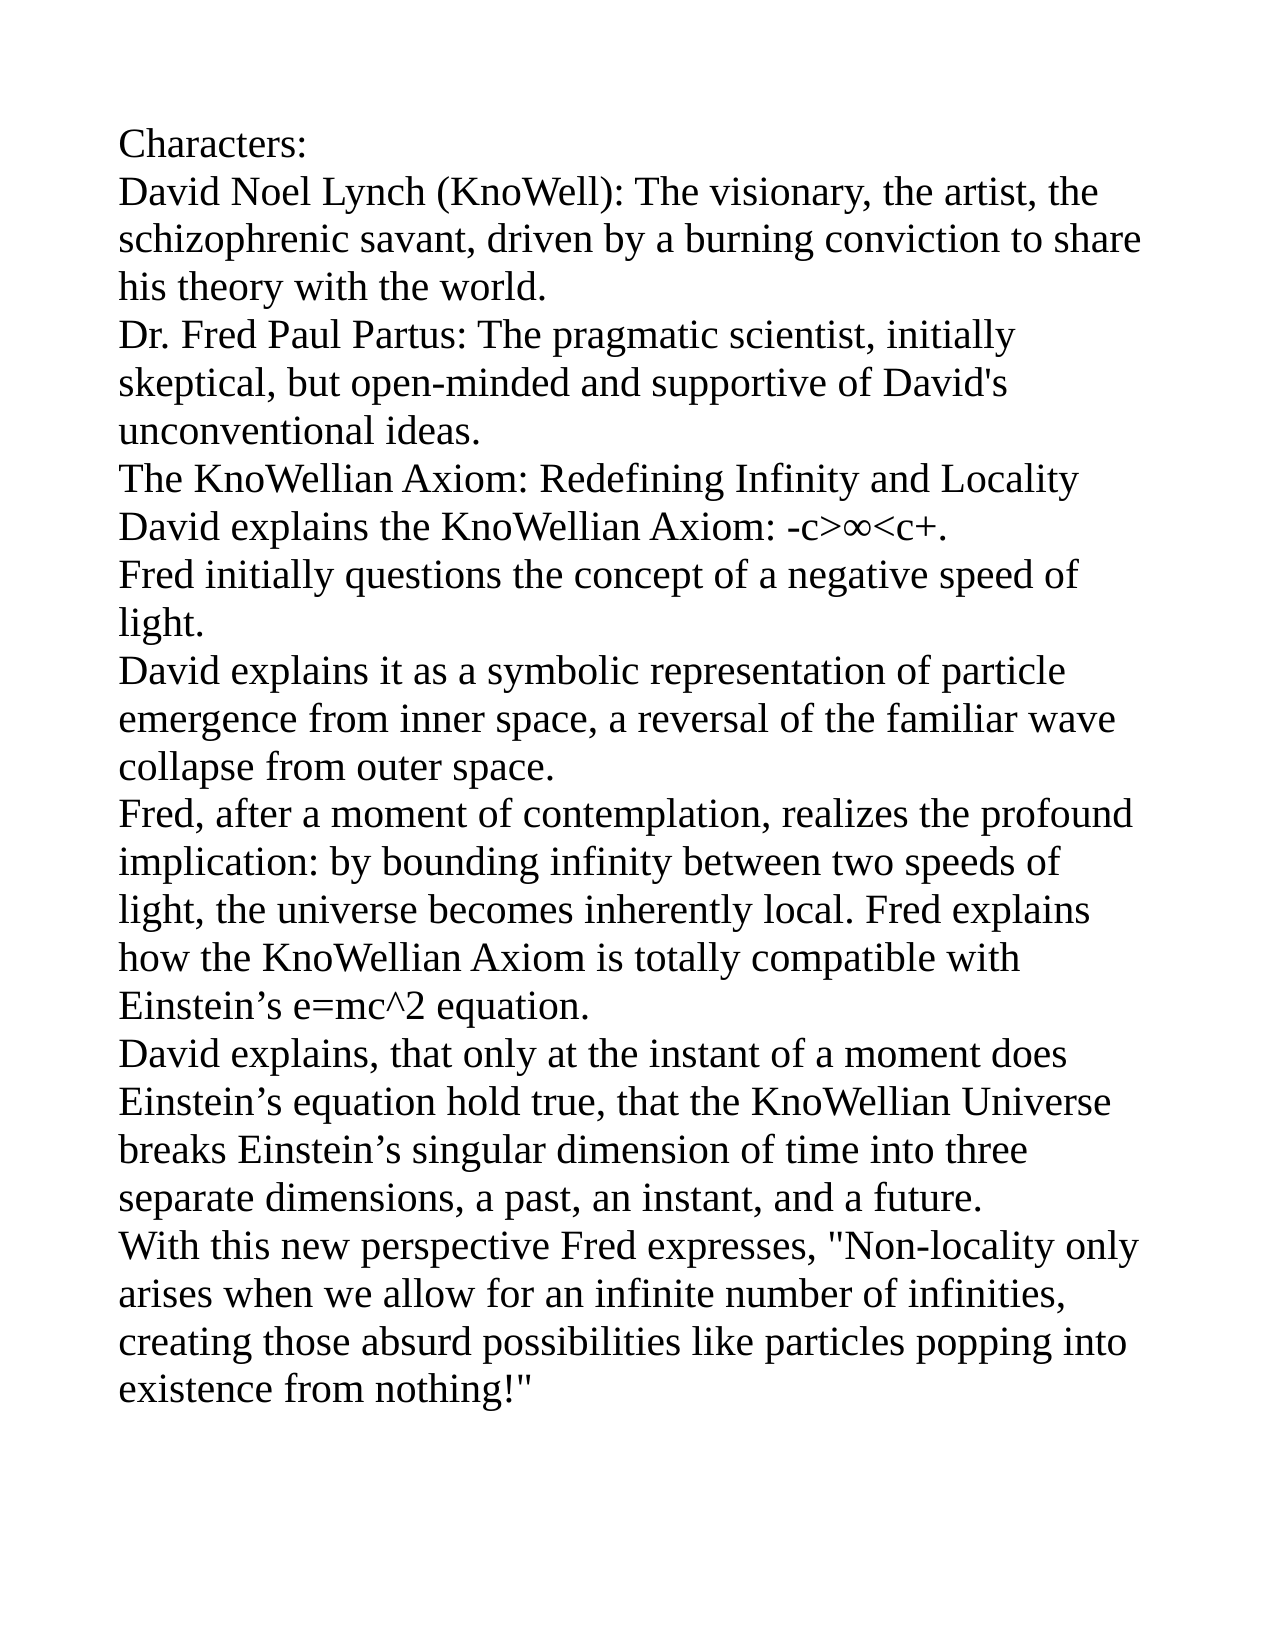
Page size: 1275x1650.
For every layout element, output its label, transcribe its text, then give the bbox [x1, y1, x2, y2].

text David explains it as a symbolic representation of particle emergence from inner space, a reversal of the familiar wave collapse from outer space. [118, 645, 1157, 789]
text Dr. Fred Paul Partus: The pragmatic scientist, initially skeptical, but open-minded and supportive of David's unconventional ideas. [118, 310, 1157, 453]
text Characters: [118, 118, 1157, 166]
text David explains, that only at the instant of a moment does Einstein’s equation hold true, that the KnoWellian Universe breaks Einstein’s singular dimension of time into three separate dimensions, a past, an instant, and a future. [118, 1028, 1157, 1220]
text Fred initially questions the concept of a negative speed of light. [118, 549, 1157, 645]
text David Noel Lynch (KnoWell): The visionary, the artist, the schizophrenic savant, driven by a burning conviction to share his theory with the world. [118, 166, 1157, 310]
text David explains the KnoWellian Axiom: -c>∞<c+. [118, 501, 1157, 549]
text The KnoWellian Axiom: Redefining Infinity and Locality [118, 453, 1157, 501]
text Fred, after a moment of contemplation, realizes the profound implication: by bounding infinity between two speeds of light, the universe becomes inherently local. Fred explains how the KnoWellian Axiom is totally compatible with Einstein’s e=mc^2 equation. [118, 789, 1157, 1028]
text With this new perspective Fred expresses, "Non-locality only arises when we allow for an infinite number of infinities, creating those absurd possibilities like particles popping into existence from nothing!" [118, 1220, 1157, 1412]
